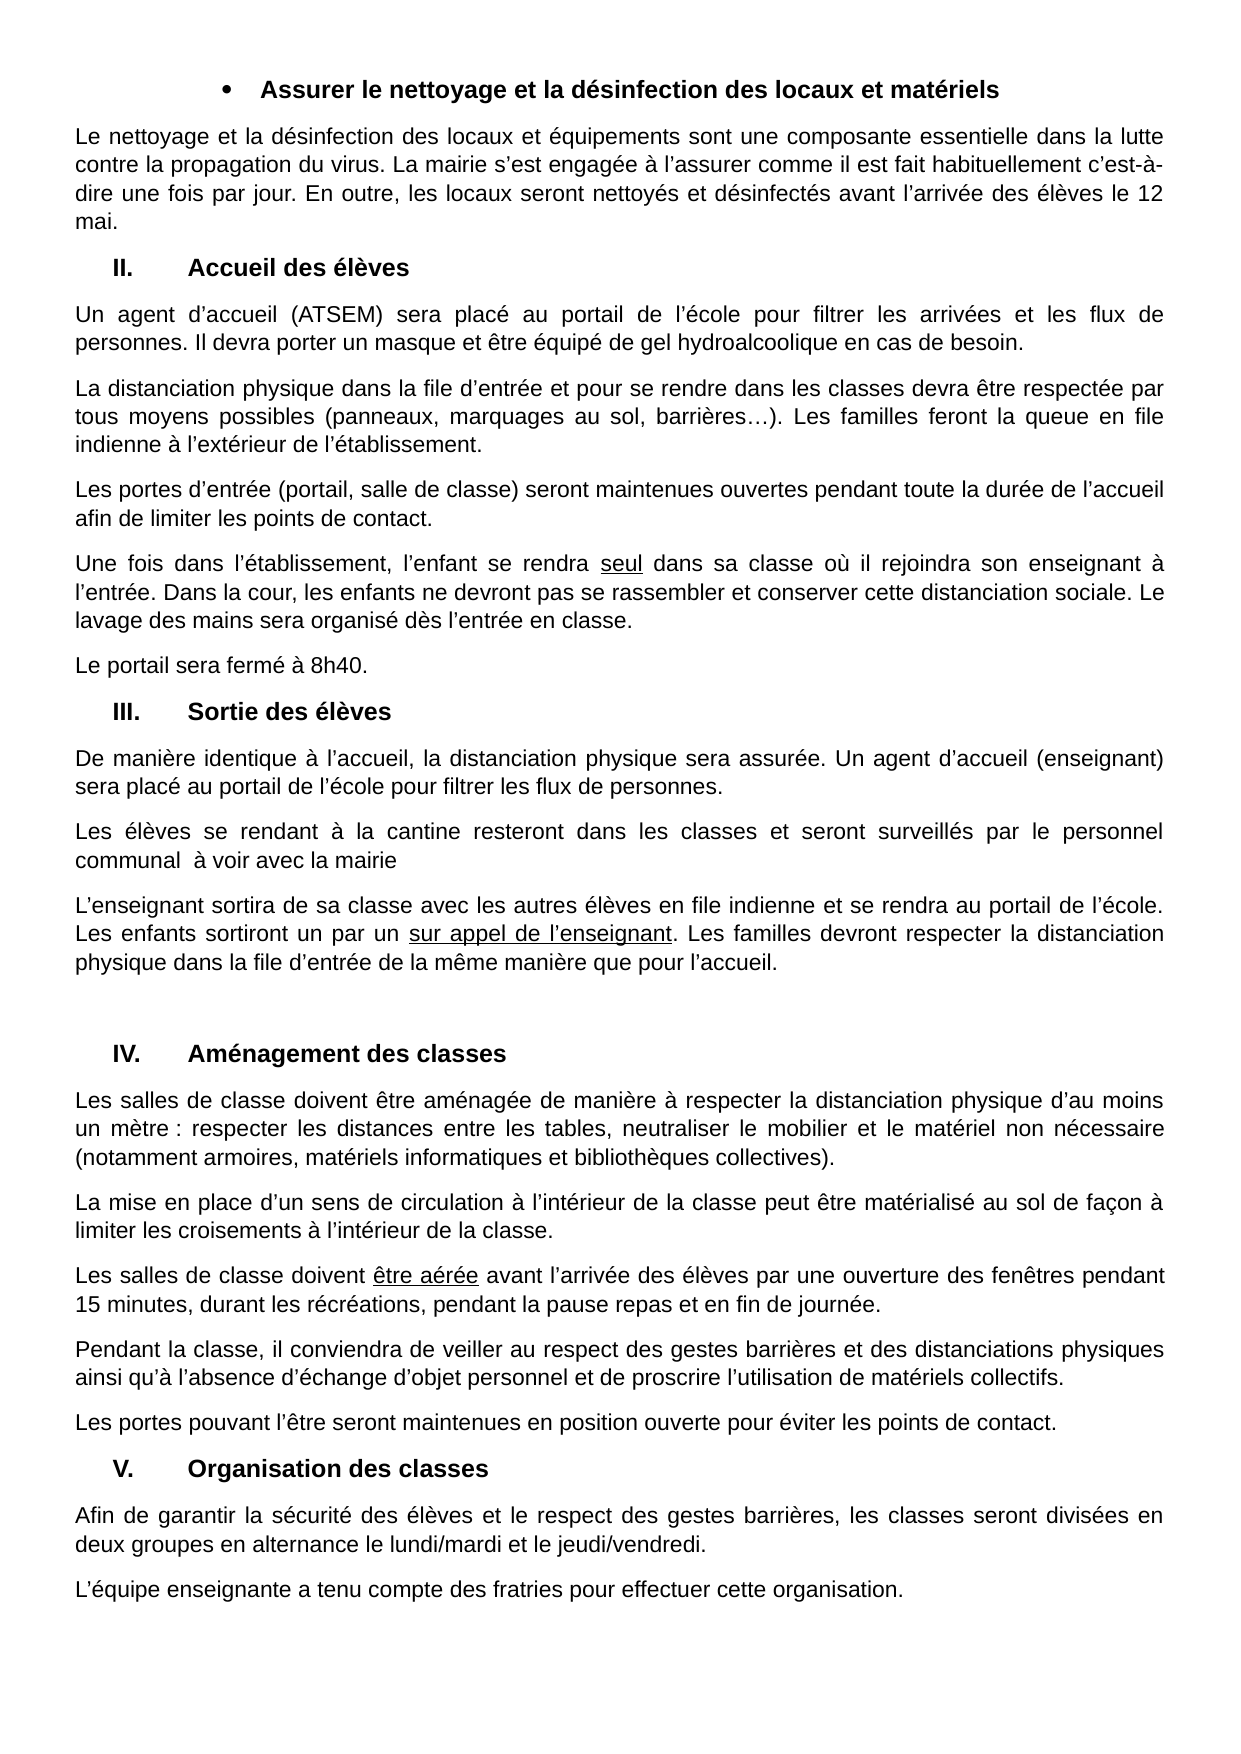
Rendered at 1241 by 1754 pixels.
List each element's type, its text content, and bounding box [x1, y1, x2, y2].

list Accueil des élèves [112, 253, 1165, 282]
text L’équipe enseignante a tenu compte des fratries pour effectuer cette organisation. [75, 1576, 1165, 1602]
list Assurer le nettoyage et la désinfection des locaux et matériels [222, 75, 1165, 104]
text L’enseignant sortira de sa classe avec les autres élèves en file indienne et se rendra au portail de l’école. Les enfants sortiront un par un sur appel de l’enseignant. Les familles devront respecter la distanciation physique dans la file d’entrée de la même manière que pour l’accueil. [75, 892, 1165, 975]
text Pendant la classe, il conviendra de veiller au respect des gestes barrières et des distanciations physiques ainsi qu’à l’absence d’échange d’objet personnel et de proscrire l’utilisation de matériels collectifs. [75, 1336, 1165, 1391]
text Les portes pouvant l’être seront maintenues en position ouverte pour éviter les points de contact. [75, 1409, 1165, 1436]
text Le portail sera fermé à 8h40. [75, 652, 1165, 678]
text Le nettoyage et la désinfection des locaux et équipements sont une composante essentielle dans la lutte contre la propagation du virus. La mairie s’est engagée à l’assurer comme il est fait habituellement c’est-à-dire une fois par jour. En outre, les locaux seront nettoyés et désinfectés avant l’arrivée des élèves le 12 mai. [75, 123, 1165, 234]
text Les élèves se rendant à la cantine resteront dans les classes et seront surveillés par le personnel communal à voir avec la mairie [75, 818, 1165, 873]
text Les portes d’entrée (portail, salle de classe) seront maintenues ouvertes pendant toute la durée de l’accueil afin de limiter les points de contact. [75, 476, 1165, 531]
text Une fois dans l’établissement, l’enfant se rendra seul dans sa classe où il rejoindra son enseignant à l’entrée. Dans la cour, les enfants ne devront pas se rassembler et conserver cette distanciation sociale. Le lavage des mains sera organisé dès l’entrée en classe. [75, 550, 1165, 633]
text Les salles de classe doivent être aérée avant l’arrivée des élèves par une ouverture des fenêtres pendant 15 minutes, durant les récréations, pendant la pause repas et en fin de journée. [75, 1262, 1165, 1317]
text De manière identique à l’accueil, la distanciation physique sera assurée. Un agent d’accueil (enseignant) sera placé au portail de l’école pour filtrer les flux de personnes. [75, 745, 1165, 799]
list Organisation des classes [112, 1454, 1165, 1483]
text Un agent d’accueil (ATSEM) sera placé au portail de l’école pour filtrer les arrivées et les flux de personnes. Il devra porter un masque et être équipé de gel hydroalcoolique en cas de besoin. [75, 301, 1165, 356]
text Les salles de classe doivent être aménagée de manière à respecter la distanciation physique d’au moins un mètre : respecter les distances entre les tables, neutraliser le mobilier et le matériel non nécessaire (notamment armoires, matériels informatiques et bibliothèques collectives). [75, 1087, 1165, 1170]
list Aménagement des classes [112, 1039, 1165, 1068]
list Sortie des élèves [112, 697, 1165, 726]
list Afin de garantir la sécurité des élèves et le respect des gestes barrières, les classes seront divisées en deux groupes en alternance le lundi/mardi et le jeudi/vendredi. [75, 1502, 1165, 1557]
text La mise en place d’un sens de circulation à l’intérieur de la classe peut être matérialisé au sol de façon à limiter les croisements à l’intérieur de la classe. [75, 1189, 1165, 1243]
text La distanciation physique dans la file d’entrée et pour se rendre dans les classes devra être respectée par tous moyens possibles (panneaux, marquages au sol, barrières…). Les familles feront la queue en file indienne à l’extérieur de l’établissement. [75, 374, 1165, 458]
